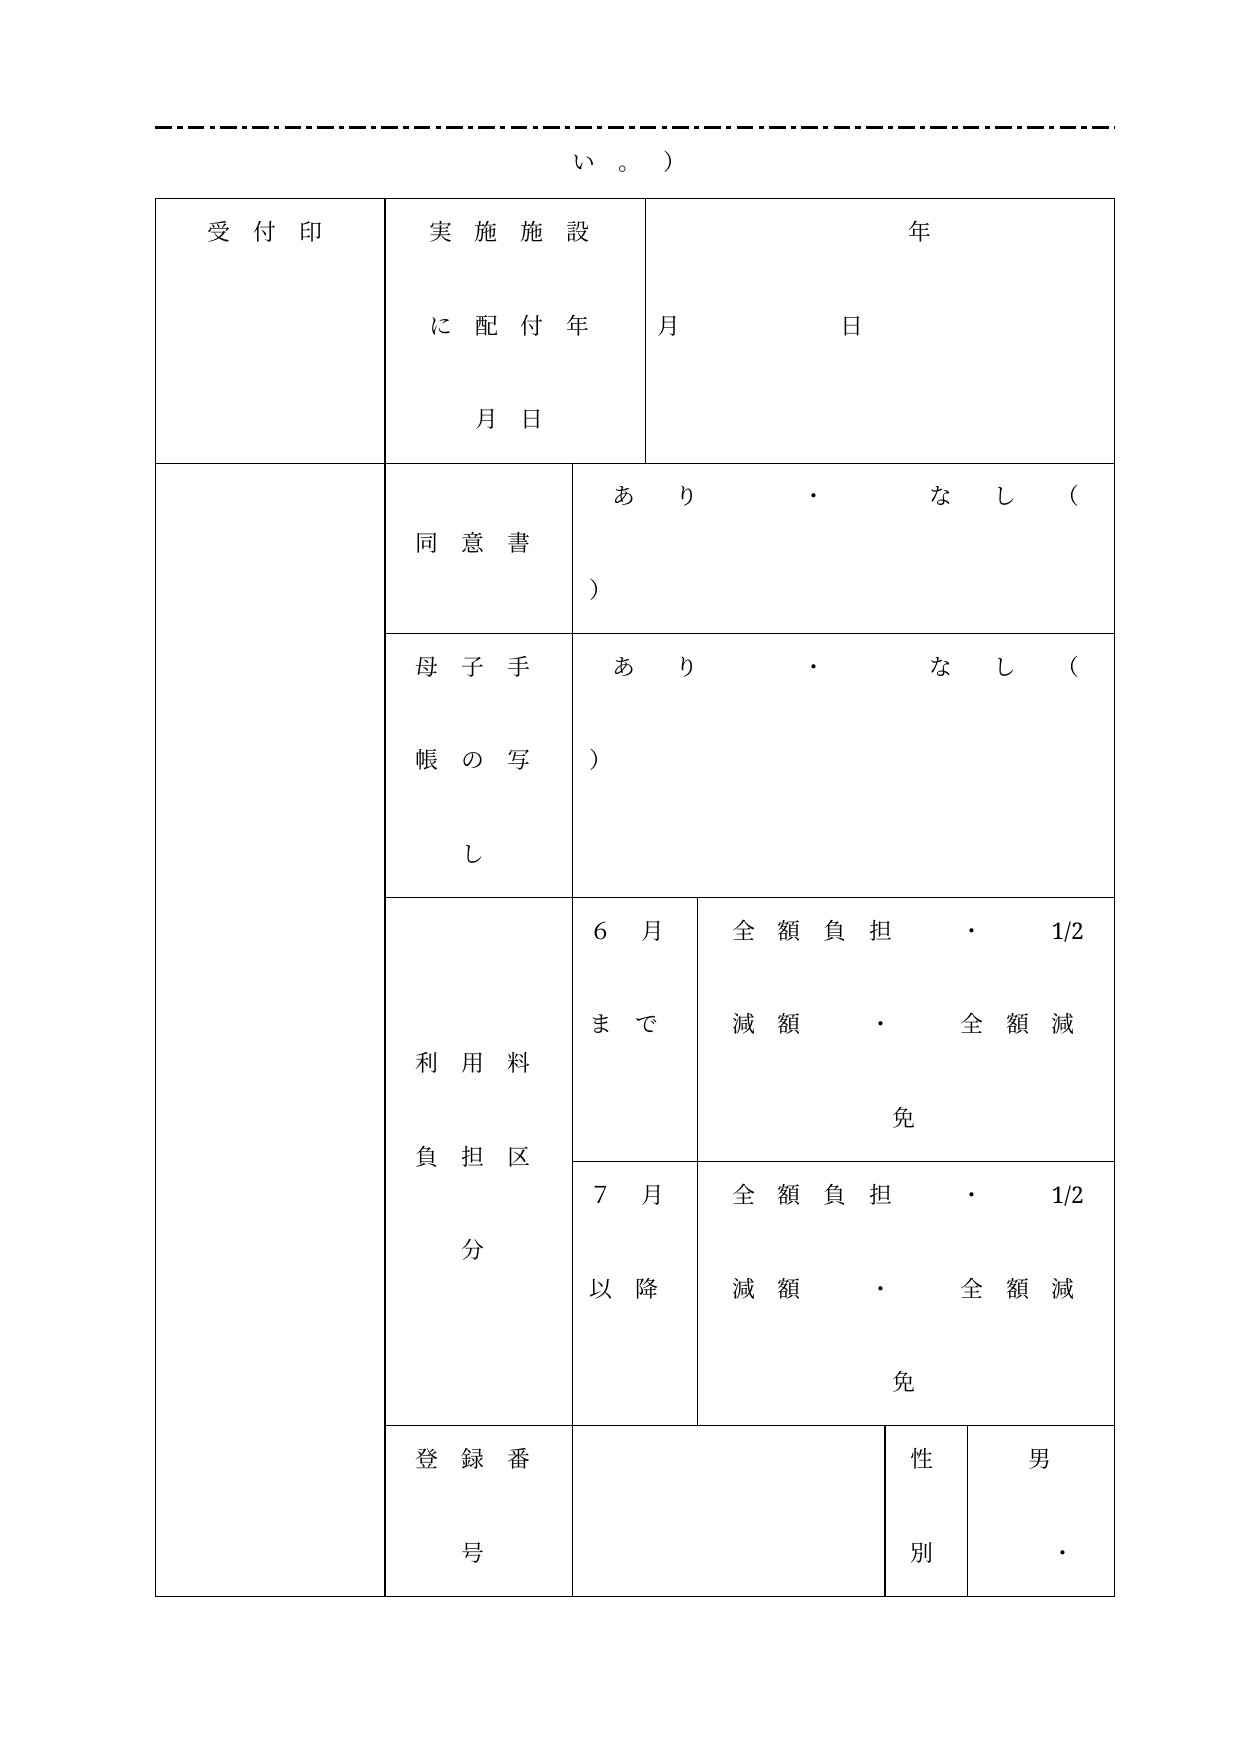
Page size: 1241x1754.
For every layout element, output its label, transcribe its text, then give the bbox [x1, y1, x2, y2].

table_cell 同意書 [386, 464, 572, 633]
table_cell [156, 1425, 384, 1596]
table_cell ６月まで [573, 898, 697, 1161]
table_cell 全額負担 ・ 1/2減額 ・ 全額減免 [698, 898, 1114, 1161]
table_cell [573, 1426, 884, 1596]
table_cell 受付印 [156, 199, 384, 462]
table_header い。） [155, 126, 1114, 198]
table_cell 実施施設に配付年月日 [386, 199, 645, 462]
table_cell 全額負担 ・ 1/2減額 ・ 全額減免 [698, 1162, 1114, 1425]
table_cell ７月以降 [573, 1162, 697, 1425]
table_cell 登録番号 [386, 1426, 572, 1596]
table_cell 男 ・ [968, 1426, 1114, 1596]
table_cell [156, 464, 384, 1425]
table_cell あり ・ なし（ ） [573, 464, 1114, 633]
table_cell 母子手帳の写し [386, 634, 572, 897]
table_cell あり ・ なし（ ） [573, 634, 1114, 897]
table_cell 性別 [886, 1426, 967, 1596]
table_cell 利用料負担区分 [386, 898, 572, 1425]
table_cell 年 月 日 [646, 199, 1114, 462]
